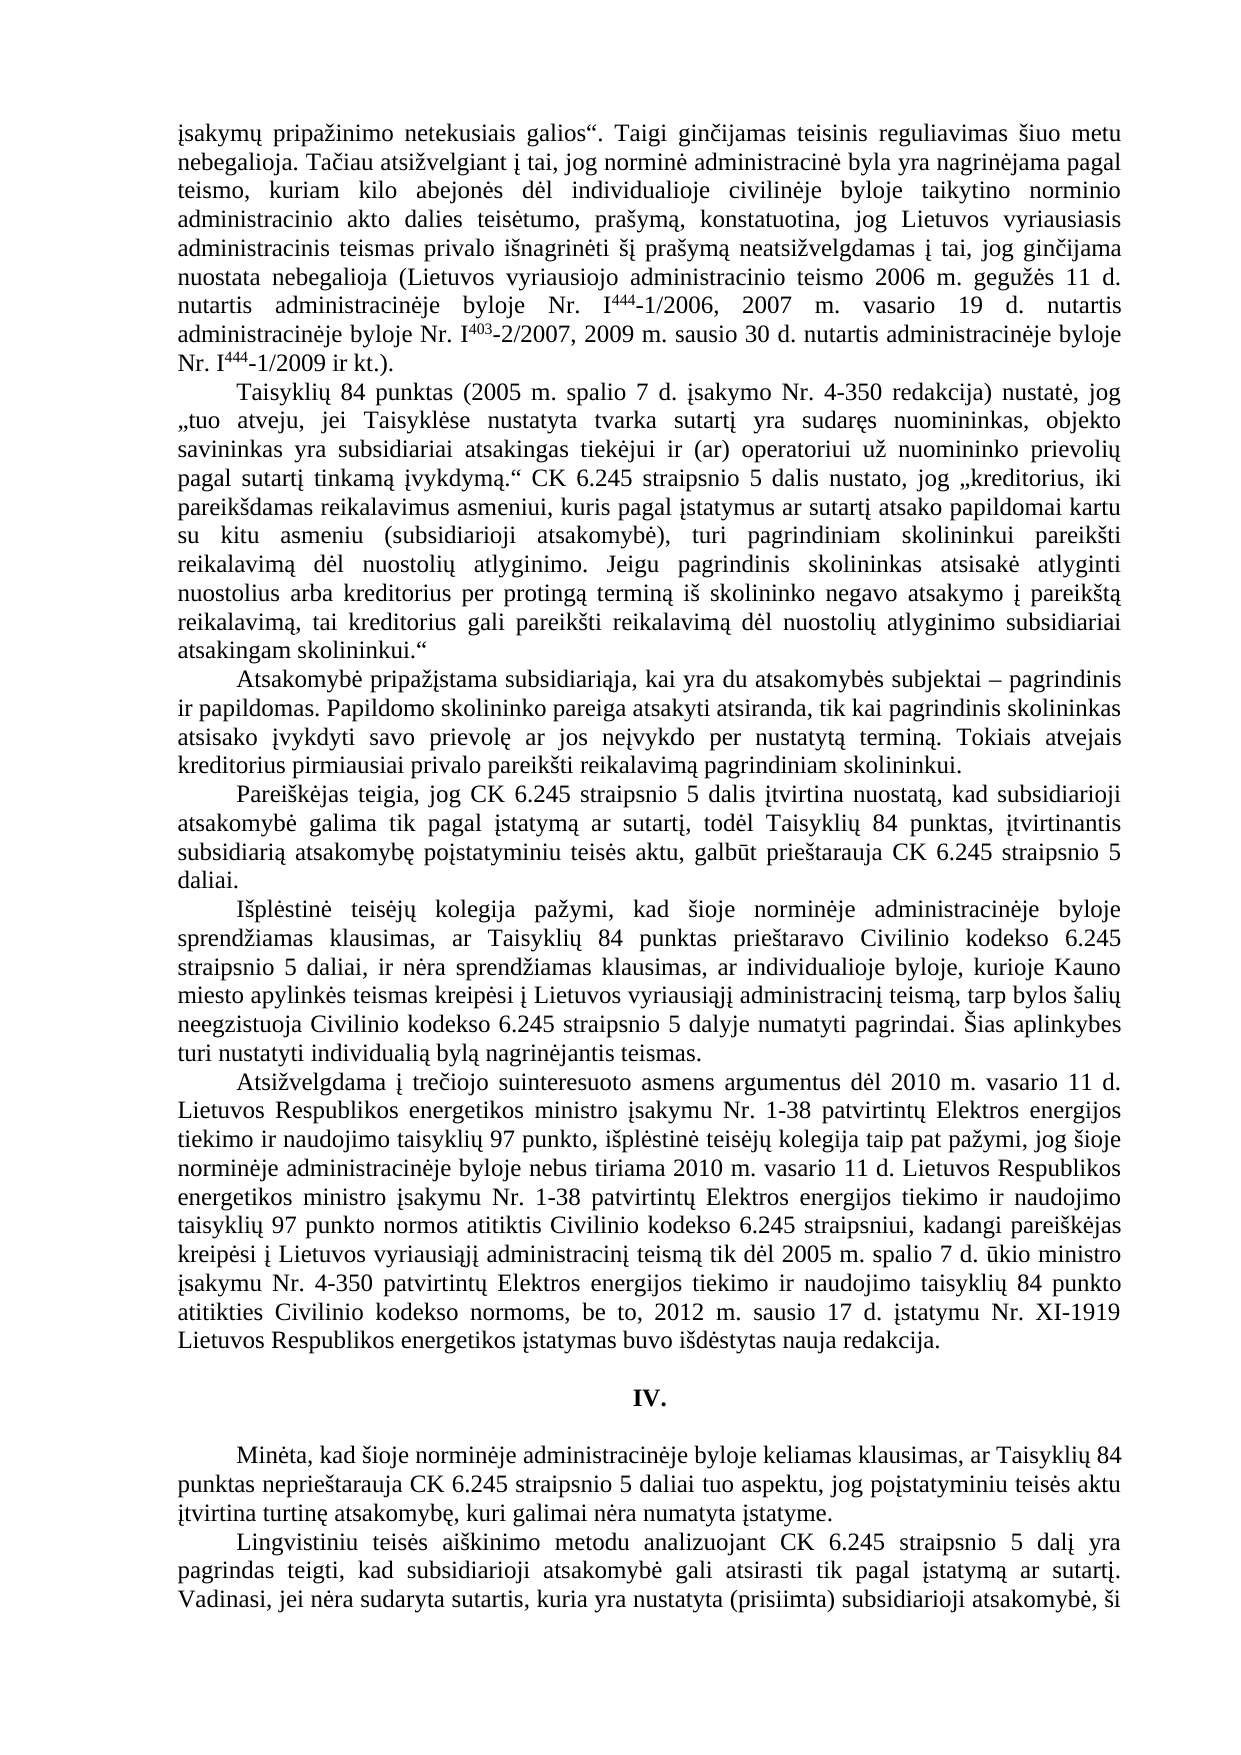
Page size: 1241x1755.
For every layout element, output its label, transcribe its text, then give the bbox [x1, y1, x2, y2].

text Pareiškėjas teigia, jog CK 6.245 straipsnio 5 dalis įtvirtina nuostatą, kad subsidiarioji atsakomybė galima tik pagal įstatymą ar sutartį, todėl Taisyklių 84 punktas, įtvirtinantis subsidiarią atsakomybę poįstatyminiu teisės aktu, galbūt prieštarauja CK 6.245 straipsnio 5 daliai. [177, 779, 1122, 894]
text įsakymų pripažinimo netekusiais galios“. Taigi ginčijamas teisinis reguliavimas šiuo metu nebegalioja. Tačiau atsižvelgiant į tai, jog norminė administracinė byla yra nagrinėjama pagal teismo, kuriam kilo abejonės dėl individualioje civilinėje byloje taikytino norminio administracinio akto dalies teisėtumo, prašymą, konstatuotina, jog Lietuvos vyriausiasis administracinis teismas privalo išnagrinėti šį prašymą neatsižvelgdamas į tai, jog ginčijama nuostata nebegalioja (Lietuvos vyriausiojo administracinio teismo 2006 m. gegužės 11 d. nutartis administracinėje byloje Nr. I444-1/2006, 2007 m. vasario 19 d. nutartis administracinėje byloje Nr. I403-2/2007, 2009 m. sausio 30 d. nutartis administracinėje byloje Nr. I444-1/2009 ir kt.). [177, 118, 1122, 377]
text Atsižvelgdama į trečiojo suinteresuoto asmens argumentus dėl 2010 m. vasario 11 d. Lietuvos Respublikos energetikos ministro įsakymu Nr. 1-38 patvirtintų Elektros energijos tiekimo ir naudojimo taisyklių 97 punkto, išplėstinė teisėjų kolegija taip pat pažymi, jog šioje norminėje administracinėje byloje nebus tiriama 2010 m. vasario 11 d. Lietuvos Respublikos energetikos ministro įsakymu Nr. 1-38 patvirtintų Elektros energijos tiekimo ir naudojimo taisyklių 97 punkto normos atitiktis Civilinio kodekso 6.245 straipsniui, kadangi pareiškėjas kreipėsi į Lietuvos vyriausiąjį administracinį teismą tik dėl 2005 m. spalio 7 d. ūkio ministro įsakymu Nr. 4-350 patvirtintų Elektros energijos tiekimo ir naudojimo taisyklių 84 punkto atitikties Civilinio kodekso normoms, be to, 2012 m. sausio 17 d. įstatymu Nr. XI-1919 Lietuvos Respublikos energetikos įstatymas buvo išdėstytas nauja redakcija. [177, 1067, 1122, 1354]
text IV. [177, 1383, 1122, 1412]
text Išplėstinė teisėjų kolegija pažymi, kad šioje norminėje administracinėje byloje sprendžiamas klausimas, ar Taisyklių 84 punktas prieštaravo Civilinio kodekso 6.245 straipsnio 5 daliai, ir nėra sprendžiamas klausimas, ar individualioje byloje, kurioje Kauno miesto apylinkės teismas kreipėsi į Lietuvos vyriausiąjį administracinį teismą, tarp bylos šalių neegzistuoja Civilinio kodekso 6.245 straipsnio 5 dalyje numatyti pagrindai. Šias aplinkybes turi nustatyti individualią bylą nagrinėjantis teismas. [177, 894, 1122, 1067]
text Lingvistiniu teisės aiškinimo metodu analizuojant CK 6.245 straipsnio 5 dalį yra pagrindas teigti, kad subsidiarioji atsakomybė gali atsirasti tik pagal įstatymą ar sutartį. Vadinasi, jei nėra sudaryta sutartis, kuria yra nustatyta (prisiimta) subsidiarioji atsakomybė, ši [177, 1527, 1122, 1613]
text Taisyklių 84 punktas (2005 m. spalio 7 d. įsakymo Nr. 4-350 redakcija) nustatė, jog „tuo atveju, jei Taisyklėse nustatyta tvarka sutartį yra sudaręs nuomininkas, objekto savininkas yra subsidiariai atsakingas tiekėjui ir (ar) operatoriui už nuomininko prievolių pagal sutartį tinkamą įvykdymą.“ CK 6.245 straipsnio 5 dalis nustato, jog „kreditorius, iki pareikšdamas reikalavimus asmeniui, kuris pagal įstatymus ar sutartį atsako papildomai kartu su kitu asmeniu (subsidiarioji atsakomybė), turi pagrindiniam skolininkui pareikšti reikalavimą dėl nuostolių atlyginimo. Jeigu pagrindinis skolininkas atsisakė atlyginti nuostolius arba kreditorius per protingą terminą iš skolininko negavo atsakymo į pareikštą reikalavimą, tai kreditorius gali pareikšti reikalavimą dėl nuostolių atlyginimo subsidiariai atsakingam skolininkui.“ [177, 377, 1122, 664]
text Minėta, kad šioje norminėje administracinėje byloje keliamas klausimas, ar Taisyklių 84 punktas neprieštarauja CK 6.245 straipsnio 5 daliai tuo aspektu, jog poįstatyminiu teisės aktu įtvirtina turtinę atsakomybę, kuri galimai nėra numatyta įstatyme. [177, 1441, 1122, 1527]
text Atsakomybė pripažįstama subsidiariąja, kai yra du atsakomybės subjektai – pagrindinis ir papildomas. Papildomo skolininko pareiga atsakyti atsiranda, tik kai pagrindinis skolininkas atsisako įvykdyti savo prievolę ar jos neįvykdo per nustatytą terminą. Tokiais atvejais kreditorius pirmiausiai privalo pareikšti reikalavimą pagrindiniam skolininkui. [177, 664, 1122, 779]
